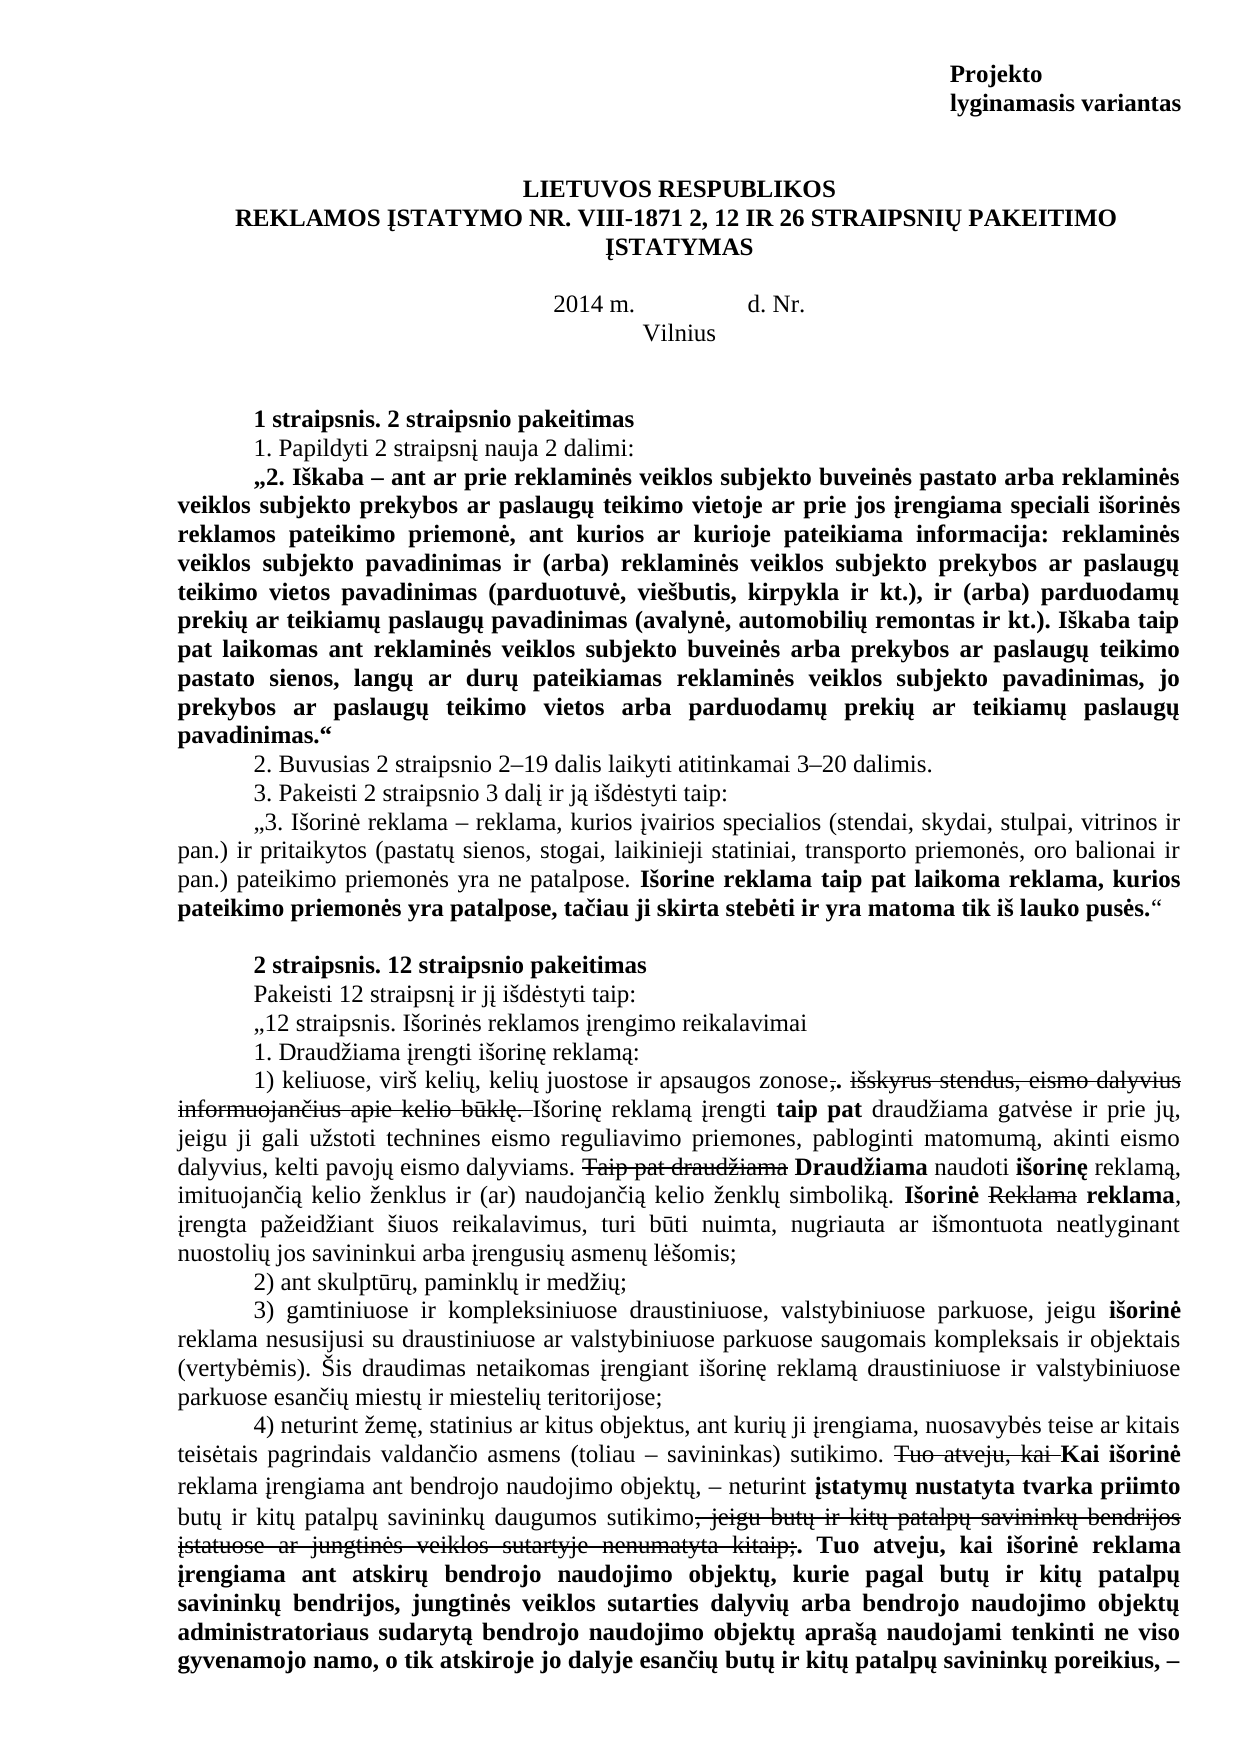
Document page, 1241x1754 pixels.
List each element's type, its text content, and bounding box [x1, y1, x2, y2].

text lyginamasis variantas [177, 88, 1181, 117]
text 2014 m. d. Nr. [177, 289, 1181, 318]
text 2) ant skulptūrų, paminklų ir medžių; [177, 1267, 1181, 1295]
text Vilnius [177, 318, 1181, 347]
text 2. Buvusias 2 straipsnio 2–19 dalis laikyti atitinkamai 3–20 dalimis. [177, 749, 1181, 778]
text REKLAMOS ĮSTATYMO NR. VIII-1871 2, 12 IR 26 STRAIPSNIŲ PAKEITIMO [177, 203, 1181, 232]
text 1. Draudžiama įrengti išorinę reklamą: [177, 1037, 1181, 1065]
text Projekto [177, 59, 1181, 88]
list 1 straipsnis. 2 straipsnio pakeitimas [177, 404, 1181, 433]
text LIETUVOS RESPUBLIKOS [177, 174, 1181, 203]
text „12 straipsnis. Išorinės reklamos įrengimo reikalavimai [177, 1008, 1181, 1037]
text ĮSTATYMAS [177, 232, 1181, 260]
text 3) gamtiniuose ir kompleksiniuose draustiniuose, valstybiniuose parkuose, jeigu išorinė reklama nesusijusi su draustiniuose ar valstybiniuose parkuose saugomais kompleksais ir objektais (vertybėmis). Šis draudimas netaikomas įrengiant išorinę reklamą draustiniuose ir valstybiniuose parkuose esančių miestų ir miestelių teritorijose; [177, 1295, 1181, 1410]
text „2. Iškaba – ant ar prie reklaminės veiklos subjekto buveinės pastato arba reklaminės veiklos subjekto prekybos ar paslaugų teikimo vietoje ar prie jos įrengiama speciali išorinės reklamos pateikimo priemonė, ant kurios ar kurioje pateikiama informacija: reklaminės veiklos subjekto pavadinimas ir (arba) reklaminės veiklos subjekto prekybos ar paslaugų teikimo vietos pavadinimas (parduotuvė, viešbutis, kirpykla ir kt.), ir (arba) parduodamų prekių ar teikiamų paslaugų pavadinimas (avalynė, automobilių remontas ir kt.). Iškaba taip pat laikomas ant reklaminės veiklos subjekto buveinės arba prekybos ar paslaugų teikimo pastato sienos, langų ar durų pateikiamas reklaminės veiklos subjekto pavadinimas, jo prekybos ar paslaugų teikimo vietos arba parduodamų prekių ar teikiamų paslaugų pavadinimas.“ [177, 462, 1181, 749]
list 1. Papildyti 2 straipsnį nauja 2 dalimi: [177, 433, 1181, 462]
text 1) keliuose, virš kelių, kelių juostose ir apsaugos zonose,. išskyrus stendus, eismo dalyvius informuojančius apie kelio būklę. Išorinę reklamą įrengti taip pat draudžiama gatvėse ir prie jų, jeigu ji gali užstoti technines eismo reguliavimo priemones, pabloginti matomumą, akinti eismo dalyvius, kelti pavojų eismo dalyviams. Taip pat draudžiama Draudžiama naudoti išorinę reklamą, imituojančią kelio ženklus ir (ar) naudojančią kelio ženklų simboliką. Išorinė Reklama reklama, įrengta pažeidžiant šiuos reikalavimus, turi būti nuimta, nugriauta ar išmontuota neatlyginant nuostolių jos savininkui arba įrengusių asmenų lėšomis; [177, 1065, 1181, 1267]
text 4) neturint žemę, statinius ar kitus objektus, ant kurių ji įrengiama, nuosavybės teise ar kitais teisėtais pagrindais valdančio asmens (toliau – savininkas) sutikimo. Tuo atveju, kai Kai išorinė reklama įrengiama ant bendrojo naudojimo objektų, – neturint įstatymų nustatyta tvarka priimto butų ir kitų patalpų savininkų daugumos sutikimo, jeigu butų ir kitų patalpų savininkų bendrijos įstatuose ar jungtinės veiklos sutartyje nenumatyta kitaip;. Tuo atveju, kai išorinė reklama įrengiama ant atskirų bendrojo naudojimo objektų, kurie pagal butų ir kitų patalpų savininkų bendrijos, jungtinės veiklos sutarties dalyvių arba bendrojo naudojimo objektų administratoriaus sudarytą bendrojo naudojimo objektų aprašą naudojami tenkinti ne viso gyvenamojo namo, o tik atskiroje jo dalyje esančių butų ir kitų patalpų savininkų poreikius, – [177, 1410, 1181, 1674]
text Pakeisti 12 straipsnį ir jį išdėstyti taip: [177, 979, 1181, 1008]
text 2 straipsnis. 12 straipsnio pakeitimas [177, 950, 1181, 979]
text „3. Išorinė reklama – reklama, kurios įvairios specialios (stendai, skydai, stulpai, vitrinos ir pan.) ir pritaikytos (pastatų sienos, stogai, laikinieji statiniai, transporto priemonės, oro balionai ir pan.) pateikimo priemonės yra ne patalpose. Išorine reklama taip pat laikoma reklama, kurios pateikimo priemonės yra patalpose, tačiau ji skirta stebėti ir yra matoma tik iš lauko pusės.“ [177, 807, 1181, 922]
text 3. Pakeisti 2 straipsnio 3 dalį ir ją išdėstyti taip: [177, 778, 1181, 807]
